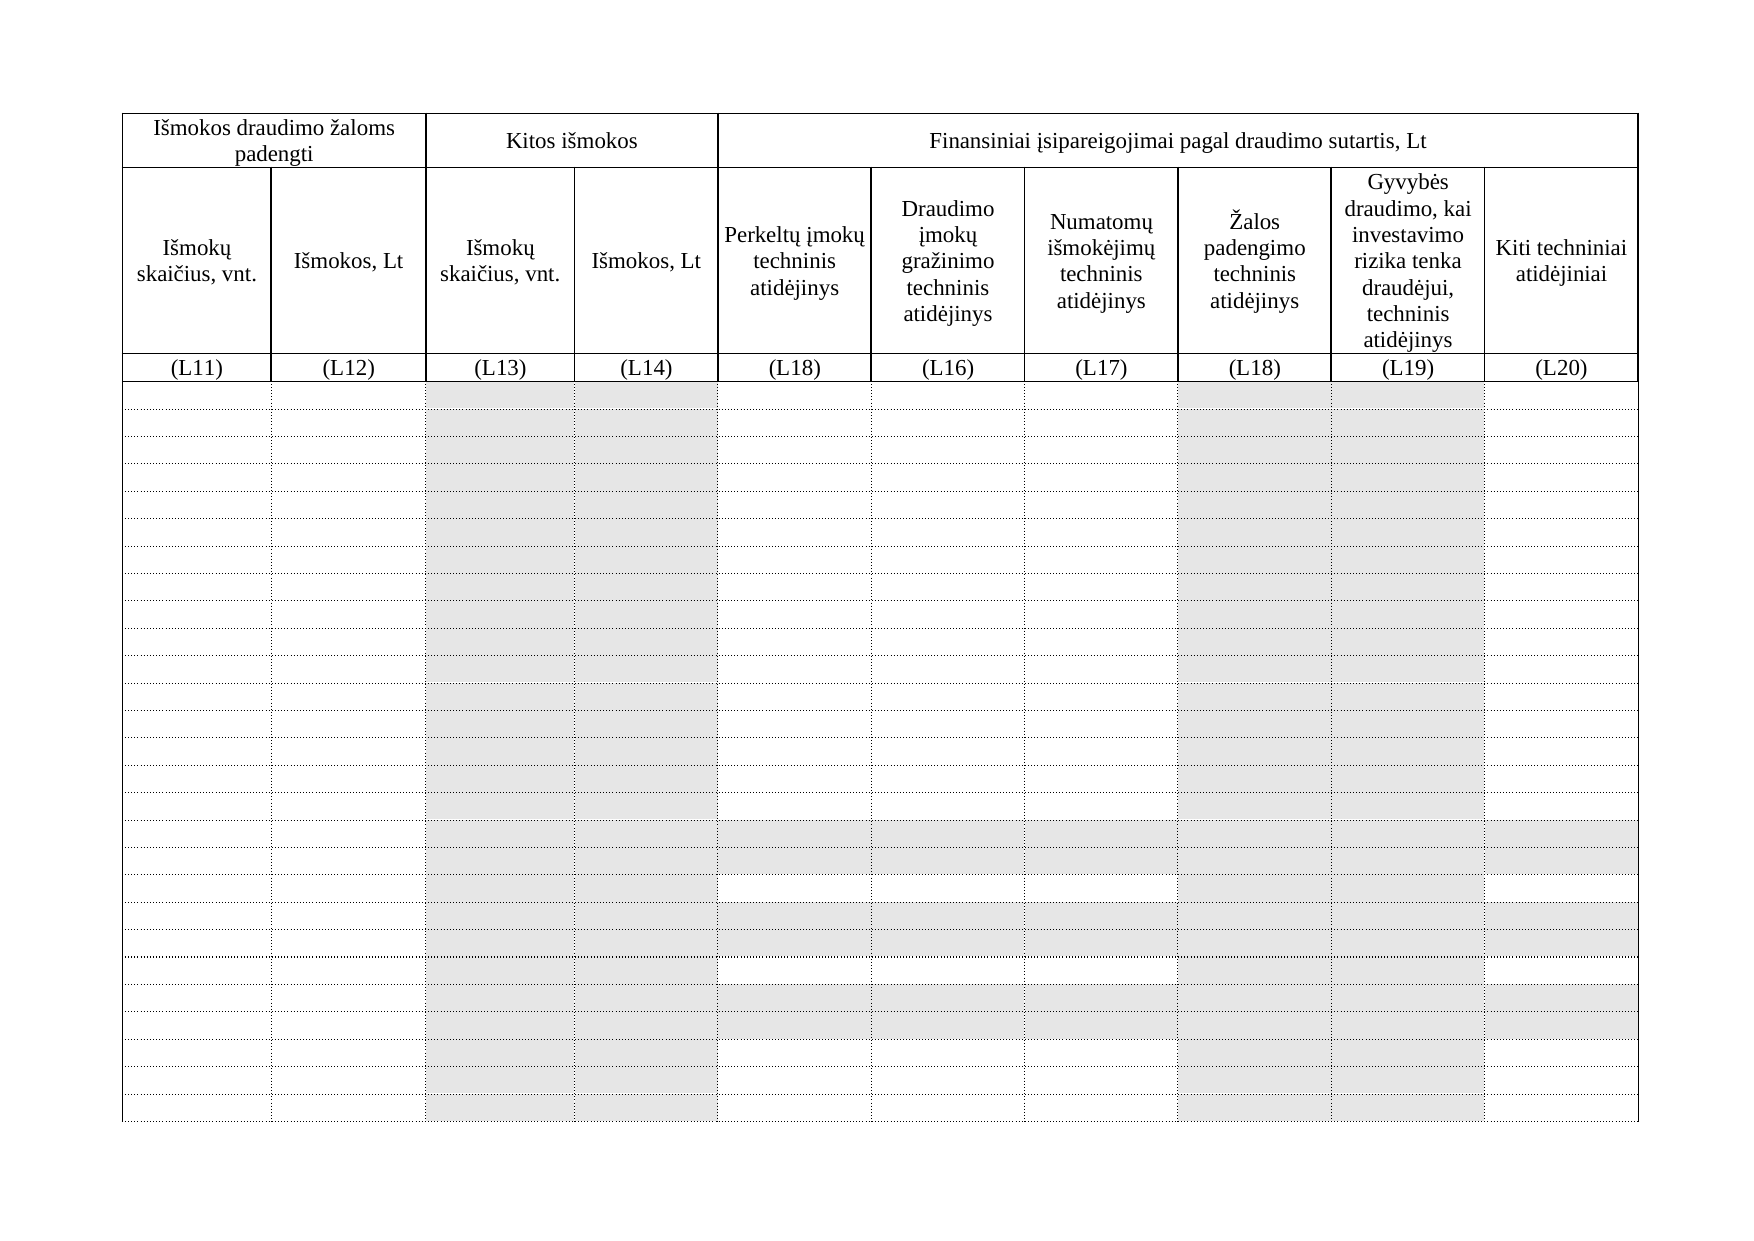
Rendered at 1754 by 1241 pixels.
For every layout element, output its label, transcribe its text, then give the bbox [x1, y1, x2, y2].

table_cell [426, 546, 574, 573]
table_cell [426, 655, 574, 682]
table_cell [1485, 683, 1638, 710]
table_cell [1485, 847, 1638, 874]
table_cell [718, 463, 871, 491]
table_cell [871, 847, 1024, 874]
table_cell [1331, 874, 1484, 902]
table_cell [575, 847, 718, 874]
table_cell [575, 765, 718, 792]
table_cell [1178, 710, 1331, 737]
table_cell [123, 382, 271, 408]
table_cell [1331, 929, 1484, 956]
table_cell [271, 491, 426, 518]
table_cell [1025, 518, 1178, 546]
table_cell [1331, 1039, 1484, 1066]
table_cell [123, 1066, 271, 1093]
table_cell [123, 847, 271, 874]
table_cell [1025, 792, 1178, 819]
table_cell (L13) [427, 354, 574, 381]
table_cell [575, 1094, 718, 1121]
table_cell [1025, 600, 1178, 628]
table_cell [1331, 984, 1484, 1011]
table_cell [271, 518, 426, 546]
table_cell [575, 382, 718, 408]
table_cell [575, 902, 718, 929]
table_cell [718, 1066, 871, 1093]
table_cell [871, 737, 1024, 765]
table_cell [871, 628, 1024, 655]
table_cell [1178, 1094, 1331, 1121]
table_cell [718, 765, 871, 792]
table_cell [1485, 929, 1638, 956]
table_header Kitos išmokos [427, 114, 717, 167]
table_cell (L19) [1332, 354, 1484, 381]
table_cell [1485, 600, 1638, 628]
table_cell [271, 683, 426, 710]
table_cell [1485, 710, 1638, 737]
table_cell [426, 710, 574, 737]
table_cell [1025, 710, 1178, 737]
table_cell [426, 600, 574, 628]
table_cell [1331, 518, 1484, 546]
table_cell [1025, 573, 1178, 600]
table_cell [123, 737, 271, 765]
table_cell [271, 956, 426, 984]
table_cell [1178, 491, 1331, 518]
table_cell [1331, 765, 1484, 792]
table_header Finansiniai įsipareigojimai pagal draudimo sutartis, Lt [719, 114, 1637, 167]
table_cell [575, 436, 718, 463]
table_cell [1178, 628, 1331, 655]
table_cell [123, 518, 271, 546]
table_cell [426, 382, 574, 408]
table_cell (L20) [1485, 354, 1637, 381]
table_cell (L18) [1179, 354, 1330, 381]
table_cell [1331, 1094, 1484, 1121]
table_cell [1331, 1066, 1484, 1093]
table_cell [718, 737, 871, 765]
table_cell [426, 436, 574, 463]
table_cell [426, 463, 574, 491]
table_cell [123, 683, 271, 710]
table_cell [575, 1066, 718, 1093]
table_header Išmokos draudimo žaloms padengti [123, 114, 425, 167]
table_cell [271, 436, 426, 463]
table_cell [1485, 628, 1638, 655]
table_cell [718, 573, 871, 600]
table_cell [1485, 491, 1638, 518]
table_cell [271, 573, 426, 600]
table_cell [1178, 847, 1331, 874]
table_cell [871, 655, 1024, 682]
table_cell [575, 710, 718, 737]
table_cell [1331, 792, 1484, 819]
table_cell [1025, 683, 1178, 710]
table_cell [123, 463, 271, 491]
table_cell [718, 792, 871, 819]
table_cell [1485, 1011, 1638, 1039]
table_cell [1485, 902, 1638, 929]
table_cell [1178, 409, 1331, 436]
table_cell [1025, 628, 1178, 655]
table_cell [123, 628, 271, 655]
table_cell [1025, 1066, 1178, 1093]
table_cell [271, 710, 426, 737]
table_cell [1331, 683, 1484, 710]
table_cell [426, 874, 574, 902]
table_cell [426, 929, 574, 956]
table_cell [1025, 382, 1178, 408]
table_cell [1025, 1039, 1178, 1066]
table_cell [271, 929, 426, 956]
table_cell [871, 710, 1024, 737]
table_cell [575, 984, 718, 1011]
table_cell (L17) [1025, 354, 1177, 381]
table_cell [871, 874, 1024, 902]
table_cell [718, 984, 871, 1011]
table_cell [718, 1039, 871, 1066]
table_cell [426, 902, 574, 929]
table_cell [575, 737, 718, 765]
table_cell [123, 984, 271, 1011]
table_cell [1178, 765, 1331, 792]
table_cell [1178, 463, 1331, 491]
table_cell [1025, 984, 1178, 1011]
table_cell [575, 1039, 718, 1066]
table_cell [575, 573, 718, 600]
table_cell [1178, 573, 1331, 600]
table_cell [1331, 600, 1484, 628]
table_cell [871, 820, 1024, 847]
table_cell Perkeltų įmokų techninis atidėjinys [719, 168, 870, 353]
table_cell [1178, 1066, 1331, 1093]
table_cell [871, 382, 1024, 408]
table_cell [718, 491, 871, 518]
table_cell [718, 436, 871, 463]
table_cell [426, 628, 574, 655]
table_cell [1485, 436, 1638, 463]
table_cell [426, 1066, 574, 1093]
table_cell [426, 984, 574, 1011]
table_cell [271, 382, 426, 408]
table_cell [271, 628, 426, 655]
table_cell [1485, 573, 1638, 600]
table_cell [123, 600, 271, 628]
table_cell [123, 546, 271, 573]
table_cell [575, 1011, 718, 1039]
table_cell [718, 929, 871, 956]
table_cell [575, 546, 718, 573]
table_cell [575, 792, 718, 819]
table_cell [871, 409, 1024, 436]
table_cell [271, 409, 426, 436]
table_cell [271, 1066, 426, 1093]
table_cell [1178, 737, 1331, 765]
table_cell [123, 436, 271, 463]
table_cell [1025, 1094, 1178, 1121]
table_cell [1331, 902, 1484, 929]
table_cell [871, 902, 1024, 929]
table_cell [871, 463, 1024, 491]
table_cell [871, 1011, 1024, 1039]
table_cell [271, 600, 426, 628]
table_cell [1331, 956, 1484, 984]
table_cell [1178, 956, 1331, 984]
table_cell [123, 929, 271, 956]
table_cell [871, 1066, 1024, 1093]
table_cell [1485, 874, 1638, 902]
table_cell [1485, 1066, 1638, 1093]
table_cell [718, 956, 871, 984]
table_cell [871, 491, 1024, 518]
table_cell (L11) [123, 354, 270, 381]
table_cell [123, 956, 271, 984]
table_cell [575, 518, 718, 546]
table_cell [1025, 737, 1178, 765]
table_cell [1485, 820, 1638, 847]
table_cell [871, 956, 1024, 984]
table_cell [1178, 1039, 1331, 1066]
table_cell [575, 820, 718, 847]
table_cell [1178, 792, 1331, 819]
table_cell [1178, 1011, 1331, 1039]
table_cell [271, 847, 426, 874]
table_cell [1178, 382, 1331, 408]
table_cell [1025, 491, 1178, 518]
table_cell Kiti techniniai atidėjiniai [1485, 168, 1637, 353]
table_cell [271, 765, 426, 792]
table_cell [123, 765, 271, 792]
table_cell [1485, 1039, 1638, 1066]
table_cell [426, 1039, 574, 1066]
table_cell [426, 518, 574, 546]
table_cell [1025, 902, 1178, 929]
table_cell Išmokos, Lt [575, 168, 717, 353]
table_cell [271, 820, 426, 847]
table_cell [1331, 710, 1484, 737]
table_cell [123, 792, 271, 819]
table_cell [1485, 765, 1638, 792]
table_cell [123, 874, 271, 902]
table_cell [718, 518, 871, 546]
table_cell [1485, 792, 1638, 819]
table_cell [1331, 820, 1484, 847]
table_cell [426, 737, 574, 765]
table_cell [271, 902, 426, 929]
table_cell [426, 573, 574, 600]
table_cell [718, 409, 871, 436]
table_cell [1025, 820, 1178, 847]
table_cell [123, 1039, 271, 1066]
table_cell [1178, 874, 1331, 902]
table_cell [1331, 1011, 1484, 1039]
table_cell [871, 929, 1024, 956]
table_cell [1331, 573, 1484, 600]
table_cell [1331, 737, 1484, 765]
table_cell [271, 984, 426, 1011]
table_cell (L16) [872, 354, 1024, 381]
table_cell [271, 792, 426, 819]
table_cell [718, 710, 871, 737]
table_cell [1025, 956, 1178, 984]
table_cell [871, 1039, 1024, 1066]
table_cell [871, 683, 1024, 710]
table_cell [1025, 929, 1178, 956]
table_cell [1178, 984, 1331, 1011]
table_cell [1025, 874, 1178, 902]
table_cell [123, 1094, 271, 1121]
table_cell [1331, 409, 1484, 436]
table_cell [426, 765, 574, 792]
table_cell [1485, 382, 1638, 408]
table_cell [271, 1039, 426, 1066]
table_cell [123, 409, 271, 436]
table_cell [575, 655, 718, 682]
table_cell [1331, 382, 1484, 408]
table_cell [871, 546, 1024, 573]
table_cell [1331, 546, 1484, 573]
table_cell [718, 874, 871, 902]
table_cell [575, 929, 718, 956]
table_cell [718, 655, 871, 682]
table_cell [575, 628, 718, 655]
table_cell [1025, 409, 1178, 436]
table_cell [575, 600, 718, 628]
table_cell [271, 655, 426, 682]
table_cell [871, 600, 1024, 628]
table_cell [426, 847, 574, 874]
table_cell Draudimo įmokų gražinimo techninis atidėjinys [872, 168, 1024, 353]
table_cell [871, 1094, 1024, 1121]
table_cell [123, 491, 271, 518]
table_cell Gyvybės draudimo, kai investavimo rizika tenka draudėjui, techninis atidėjinys [1332, 168, 1484, 353]
table_cell Išmokų skaičius, vnt. [123, 168, 270, 353]
table_cell Žalos padengimo techninis atidėjinys [1179, 168, 1330, 353]
table_cell [575, 409, 718, 436]
table_cell [1025, 655, 1178, 682]
table_cell [1178, 655, 1331, 682]
table_cell [871, 765, 1024, 792]
table_cell [271, 546, 426, 573]
table_cell [1331, 628, 1484, 655]
table_cell [718, 382, 871, 408]
table_cell [123, 1011, 271, 1039]
table_cell [1485, 1094, 1638, 1121]
table_cell [575, 491, 718, 518]
table_cell [1331, 655, 1484, 682]
table_cell [426, 792, 574, 819]
table_cell [426, 1094, 574, 1121]
table_cell [426, 409, 574, 436]
table_cell [871, 436, 1024, 463]
table_cell [1485, 956, 1638, 984]
table_cell [271, 1094, 426, 1121]
table_cell [1485, 984, 1638, 1011]
table_cell [1025, 847, 1178, 874]
table_cell [575, 874, 718, 902]
table_cell [871, 518, 1024, 546]
table_cell [1485, 409, 1638, 436]
table_cell [1178, 820, 1331, 847]
table_cell [575, 463, 718, 491]
table_cell Išmokų skaičius, vnt. [427, 168, 574, 353]
table_cell [871, 984, 1024, 1011]
table_cell [1178, 902, 1331, 929]
table_cell [1178, 436, 1331, 463]
table_cell [1178, 683, 1331, 710]
table_cell [426, 683, 574, 710]
table_cell [1485, 518, 1638, 546]
table_cell [1485, 655, 1638, 682]
table_cell [1025, 463, 1178, 491]
table_cell [426, 491, 574, 518]
table_cell [123, 710, 271, 737]
table_cell [575, 683, 718, 710]
table_cell [123, 655, 271, 682]
table_cell [123, 902, 271, 929]
table_cell Išmokos, Lt [272, 168, 425, 353]
table_cell (L18) [719, 354, 870, 381]
table_cell [871, 573, 1024, 600]
table_cell [1485, 463, 1638, 491]
table_cell [718, 546, 871, 573]
table_cell (L12) [272, 354, 425, 381]
table_cell [271, 1011, 426, 1039]
table_cell [1025, 765, 1178, 792]
table_cell Numatomų išmokėjimų techninis atidėjinys [1025, 168, 1177, 353]
table_cell [123, 820, 271, 847]
table_cell [718, 1011, 871, 1039]
table_cell [426, 1011, 574, 1039]
table_cell (L14) [575, 354, 717, 381]
table_cell [426, 820, 574, 847]
table_cell [718, 683, 871, 710]
table_cell [1331, 436, 1484, 463]
table_cell [718, 902, 871, 929]
table_cell [271, 737, 426, 765]
table_cell [718, 628, 871, 655]
table_cell [1331, 491, 1484, 518]
table_cell [1178, 929, 1331, 956]
table_cell [1178, 546, 1331, 573]
table_cell [271, 874, 426, 902]
table_cell [718, 820, 871, 847]
table_cell [871, 792, 1024, 819]
table_cell [1178, 518, 1331, 546]
table_cell [1485, 546, 1638, 573]
table_cell [1025, 1011, 1178, 1039]
table_cell [718, 847, 871, 874]
table_cell [1331, 847, 1484, 874]
table_cell [1178, 600, 1331, 628]
table_cell [1485, 737, 1638, 765]
table_cell [1331, 463, 1484, 491]
table_cell [426, 956, 574, 984]
table_cell [718, 1094, 871, 1121]
table_cell [123, 573, 271, 600]
table_cell [718, 600, 871, 628]
table_cell [575, 956, 718, 984]
table_cell [1025, 546, 1178, 573]
table_cell [271, 463, 426, 491]
table_cell [1025, 436, 1178, 463]
